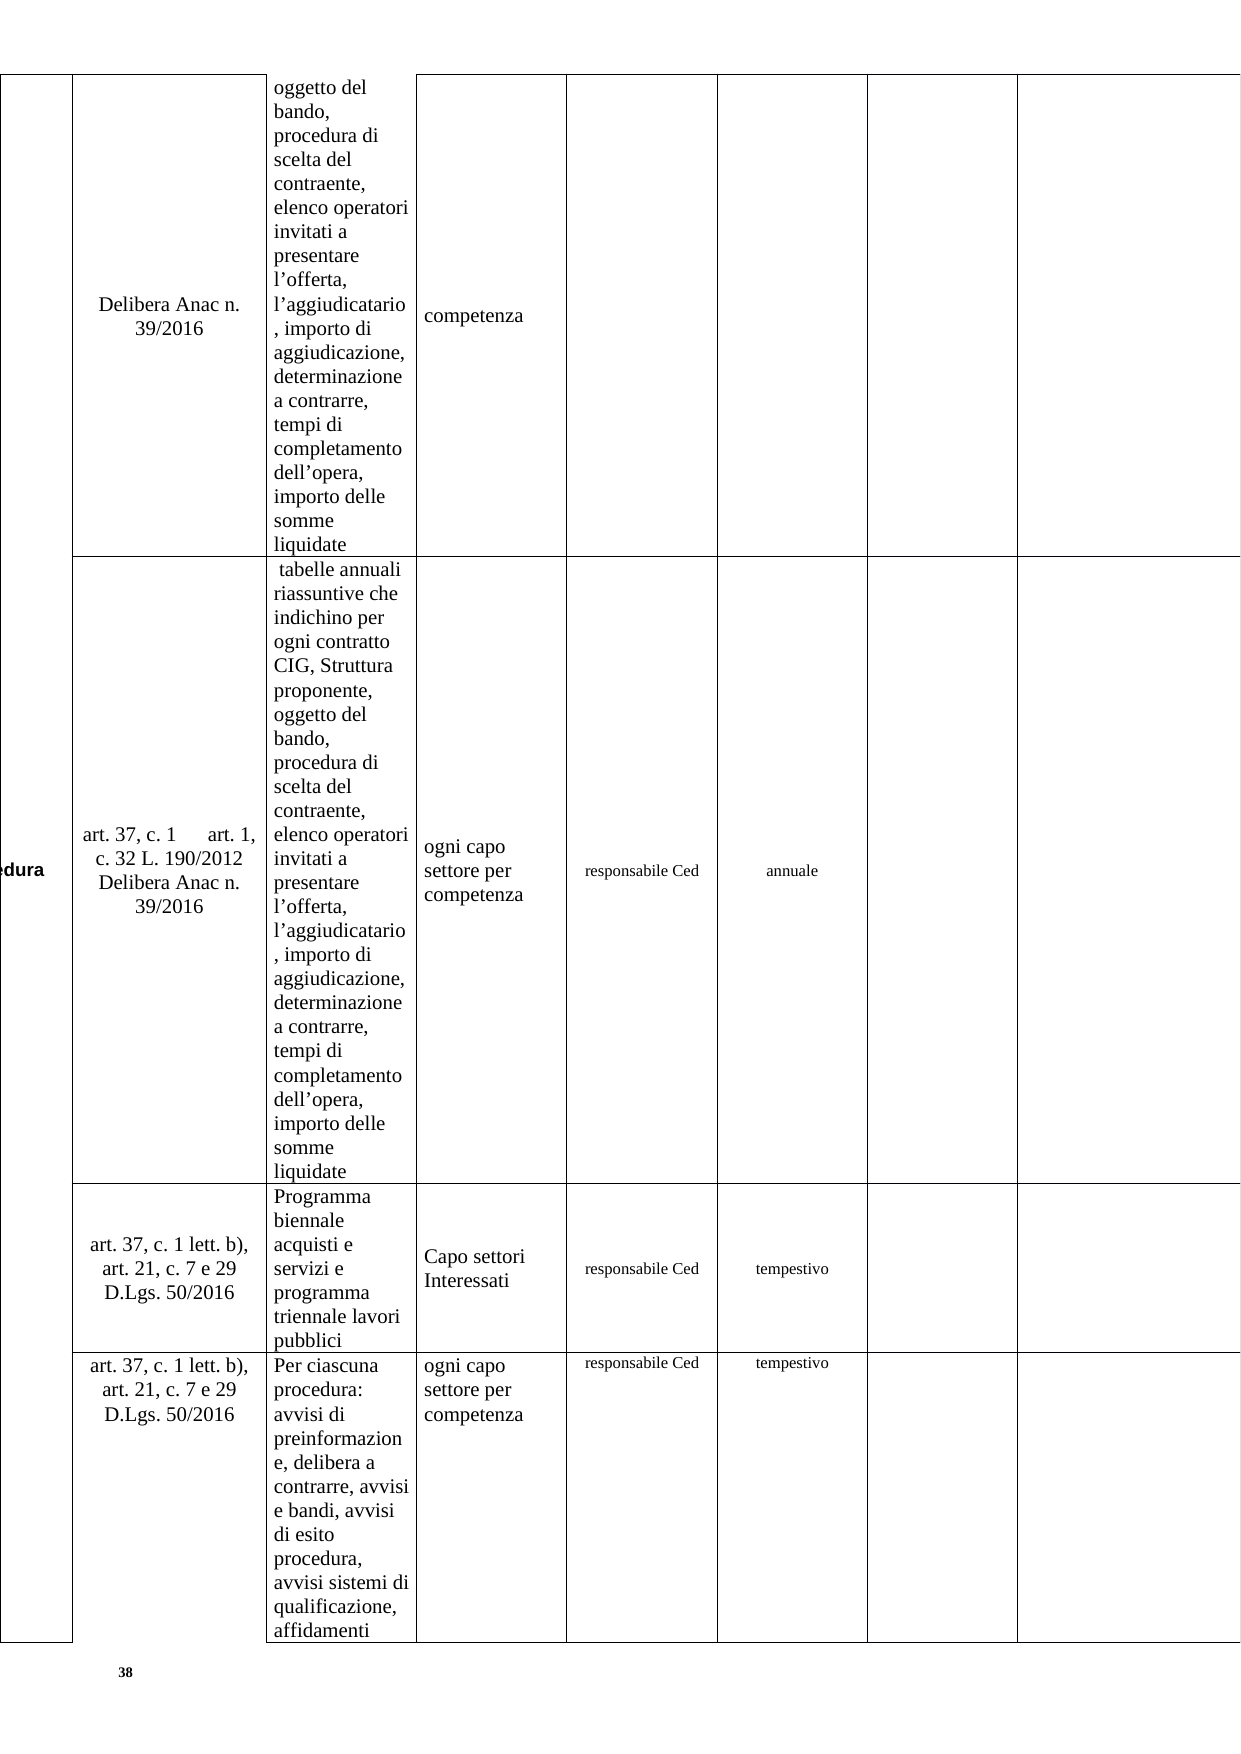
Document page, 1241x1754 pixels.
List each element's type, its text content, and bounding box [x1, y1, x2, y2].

table_cell tempestivo [718, 1184, 867, 1352]
table_cell art. 37, c. 1 lett. b), art. 21, c. 7 e 29 D.Lgs. 50/2016 [73, 1353, 266, 1642]
table_cell Per ciascuna procedura: avvisi di preinformazione, delibera a contrarre, avvisi e bandi, avvisi di esito procedura, avvisi sistemi di qualificazione, affidamenti [267, 1353, 416, 1642]
table_cell art. 37, c. 1 lett. b), art. 21, c. 7 e 29 D.Lgs. 50/2016 [73, 1184, 266, 1352]
table_cell Capo settori Interessati [417, 1184, 566, 1352]
table_cell annuale [718, 557, 867, 1183]
table_cell tabelle annuali riassuntive che indichino per ogni contratto CIG, Struttura proponente, oggetto del bando, procedura di scelta del contraente, elenco operatori invitati a presentare l’offerta, l’aggiudicatario, importo di aggiudicazione, determinazione a contrarre, tempi di completamento dell’opera, importo delle somme liquidate [267, 557, 416, 1183]
table_cell ogni capo settore per competenza [417, 557, 566, 1183]
table_cell [567, 75, 717, 556]
table_cell responsabile Ced [567, 1184, 717, 1352]
table_cell oggetto del bando, procedura di scelta del contraente, elenco operatori invitati a presentare l’offerta, l’aggiudicatario, importo di aggiudicazione, determinazione a contrarre, tempi di completamento dell’opera, importo delle somme liquidate [267, 74, 416, 556]
table_cell Atti delle amministrazioni aggiudicatrici e degli enti aggiudicatori per ogni procedura [1, 75, 72, 1642]
table_cell [868, 1184, 1017, 1352]
table_cell ogni capo settore per competenza [417, 1353, 566, 1642]
table_cell [1018, 75, 1240, 556]
table_cell responsabile Ced [567, 1353, 717, 1642]
table_cell [1018, 1184, 1240, 1352]
table_cell tempestivo [718, 1353, 867, 1642]
table_cell Programma biennale acquisti e servizi e programma triennale lavori pubblici [267, 1184, 416, 1352]
table_cell [1018, 557, 1240, 1183]
table_cell Delibera Anac n. 39/2016 [73, 75, 266, 556]
table_cell responsabile Ced [567, 557, 717, 1183]
table_cell [718, 75, 867, 556]
table_cell art. 37, c. 1 art. 1, c. 32 L. 190/2012 Delibera Anac n. 39/2016 [73, 557, 266, 1183]
table_cell [868, 557, 1017, 1183]
table_cell competenza [417, 75, 566, 556]
table_cell [868, 75, 1017, 556]
table_cell [868, 1353, 1017, 1642]
table_cell [1018, 1353, 1240, 1642]
